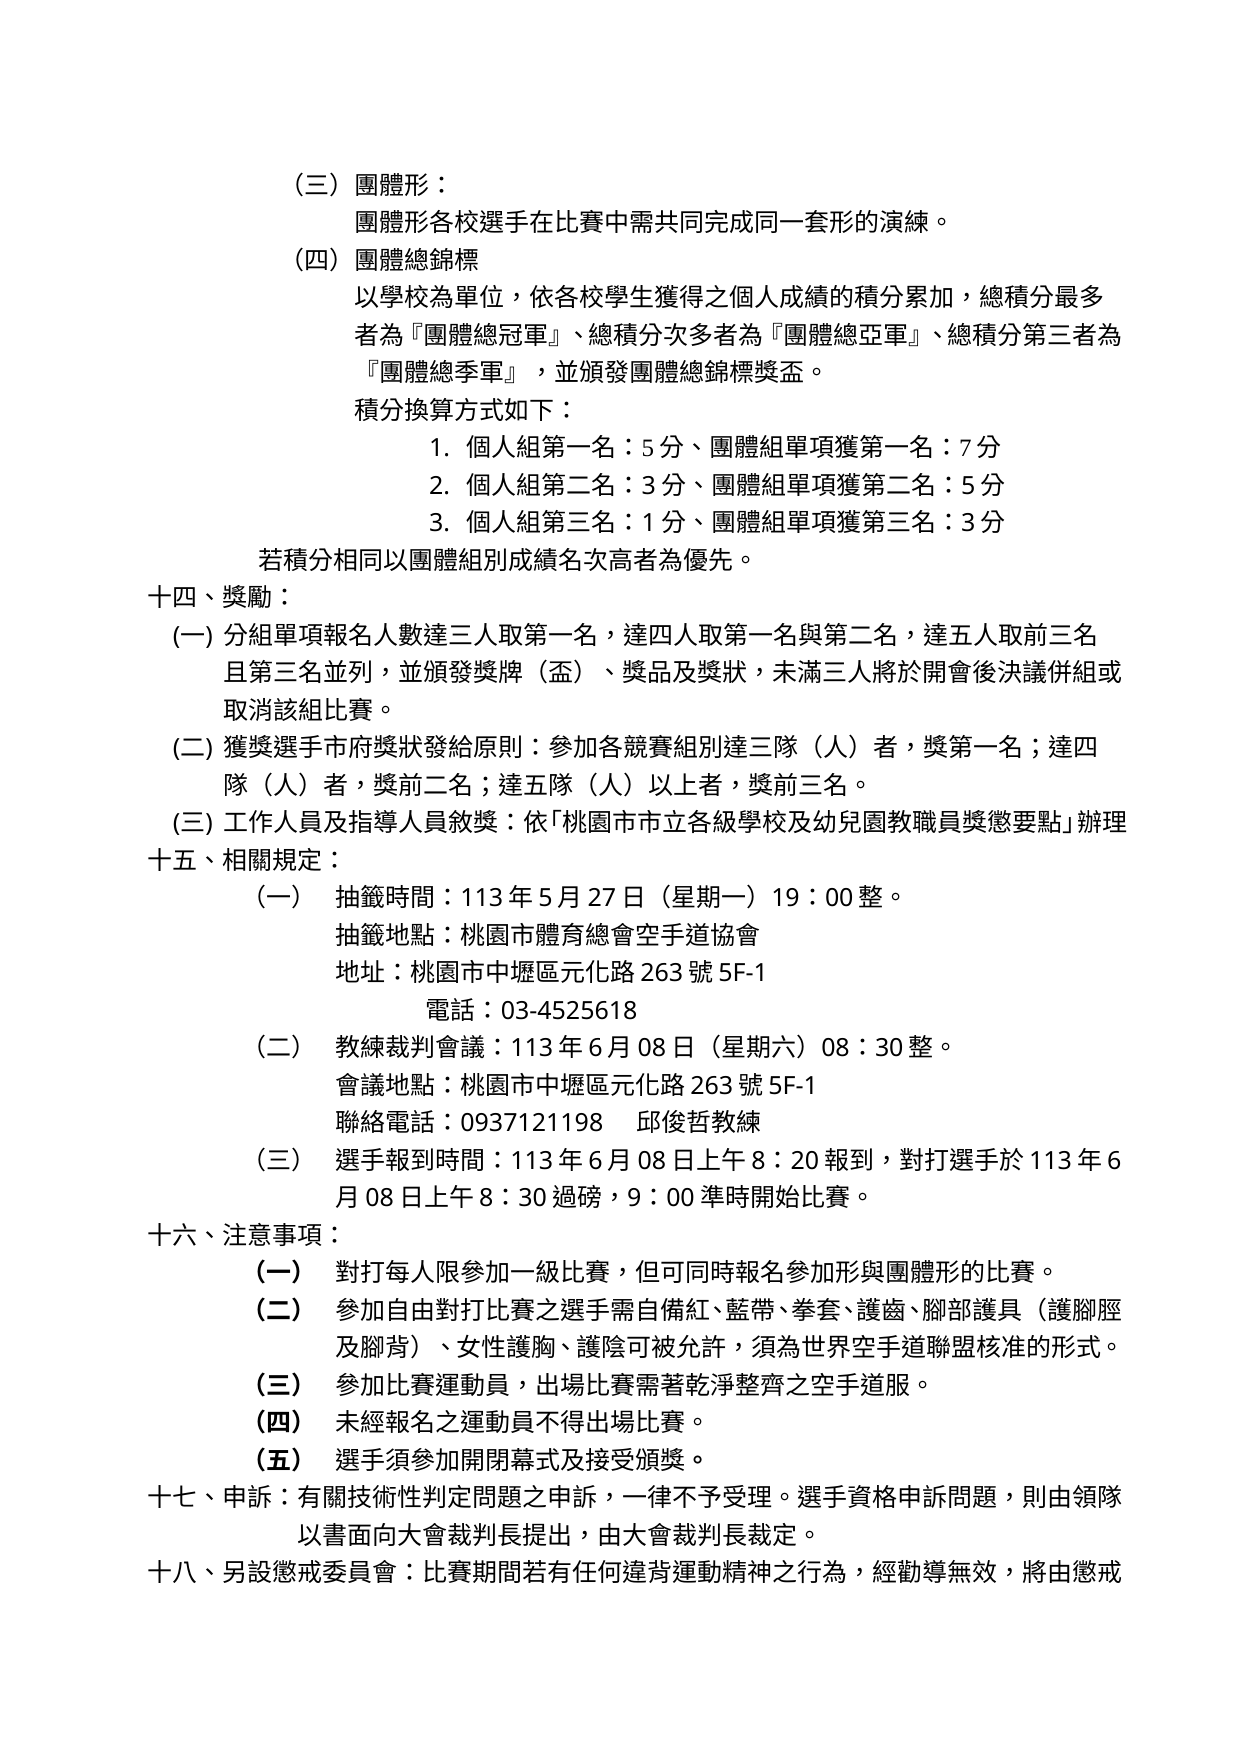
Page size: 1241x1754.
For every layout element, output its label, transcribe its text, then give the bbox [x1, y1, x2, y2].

list 教練裁判會議：113年6月08日（星期六）08：30整。 [241, 1027, 1122, 1064]
text 電話：03-4525618 [335, 989, 1122, 1027]
list 個人組第三名：1分、團體組單項獲第三名：3分 [429, 502, 1122, 539]
list 參加自由對打比賽之選手需自備紅、藍帶、拳套、護齒、腳部護具（護腳脛及腳背）、女性護胸、護陰可被允許，須為世界空手道聯盟核准的形式。 [241, 1289, 1122, 1364]
list 對打每人限參加一級比賽，但可同時報名參加形與團體形的比賽。 [241, 1252, 1122, 1289]
list 未經報名之運動員不得出場比賽。 [241, 1402, 1122, 1439]
list 選手須參加開閉幕式及接受頒獎。 [241, 1439, 1122, 1477]
text 聯絡電話：0937121198 邱俊哲教練 [335, 1102, 1122, 1139]
list 選手報到時間：113年6月08日上午8：20報到，對打選手於113年6月08日上午8：30過磅，9：00準時開始比賽。 [241, 1139, 1122, 1214]
text （四）團體總錦標 [279, 239, 1122, 277]
list 分組單項報名人數達三人取第一名，達四人取第一名與第二名，達五人取前三名且第三名並列，並頒發獎牌（盃）、獎品及獎狀，未滿三人將於開會後決議併組或取消該組比賽。 [173, 614, 1122, 727]
text 十四、獎勵： [148, 577, 1122, 614]
text 十七、申訴：有關技術性判定問題之申訴，一律不予受理。選手資格申訴問題，則由領隊以書面向大會裁判長提出，由大會裁判長裁定。 [148, 1477, 1122, 1552]
list 個人組第二名：3分、團體組單項獲第二名：5分 [429, 464, 1122, 502]
text 地址：桃園市中壢區元化路263號5F-1 [335, 952, 1122, 989]
list 個人組第一名：5分、團體組單項獲第一名：7分 [429, 427, 1122, 464]
list 抽籤時間：113年5月27日（星期一）19：00整。 [241, 877, 1122, 914]
text 十五、相關規定： [148, 839, 1122, 877]
text 積分換算方式如下： [354, 389, 1122, 427]
list 獲獎選手市府獎狀發給原則：參加各競賽組別達三隊（人）者，獎第一名；達四隊（人）者，獎前二名；達五隊（人）以上者，獎前三名。 [173, 727, 1122, 802]
text 十六、注意事項： [148, 1214, 1122, 1252]
list 工作人員及指導人員敘獎：依「桃園市市立各級學校及幼兒園教職員獎懲要點」辦理。 [173, 802, 1122, 839]
text 團體形各校選手在比賽中需共同完成同一套形的演練。 [354, 202, 1122, 239]
text （三）團體形： [279, 164, 1122, 202]
text 若積分相同以團體組別成績名次高者為優先。 [148, 539, 1122, 577]
text 抽籤地點：桃園市體育總會空手道協會 [335, 914, 1122, 952]
list 參加比賽運動員，出場比賽需著乾淨整齊之空手道服。 [241, 1364, 1122, 1402]
text 會議地點：桃園市中壢區元化路263號5F-1 [335, 1064, 1122, 1102]
text 十八、另設懲戒委員會：比賽期間若有任何違背運動精神之行為，經勸導無效，將由懲戒 [148, 1552, 1122, 1589]
text 以學校為單位，依各校學生獲得之個人成績的積分累加，總積分最多者為『團體總冠軍』、總積分次多者為『團體總亞軍』、總積分第三者為『團體總季軍』，並頒發團體總錦標獎盃。 [354, 277, 1122, 389]
